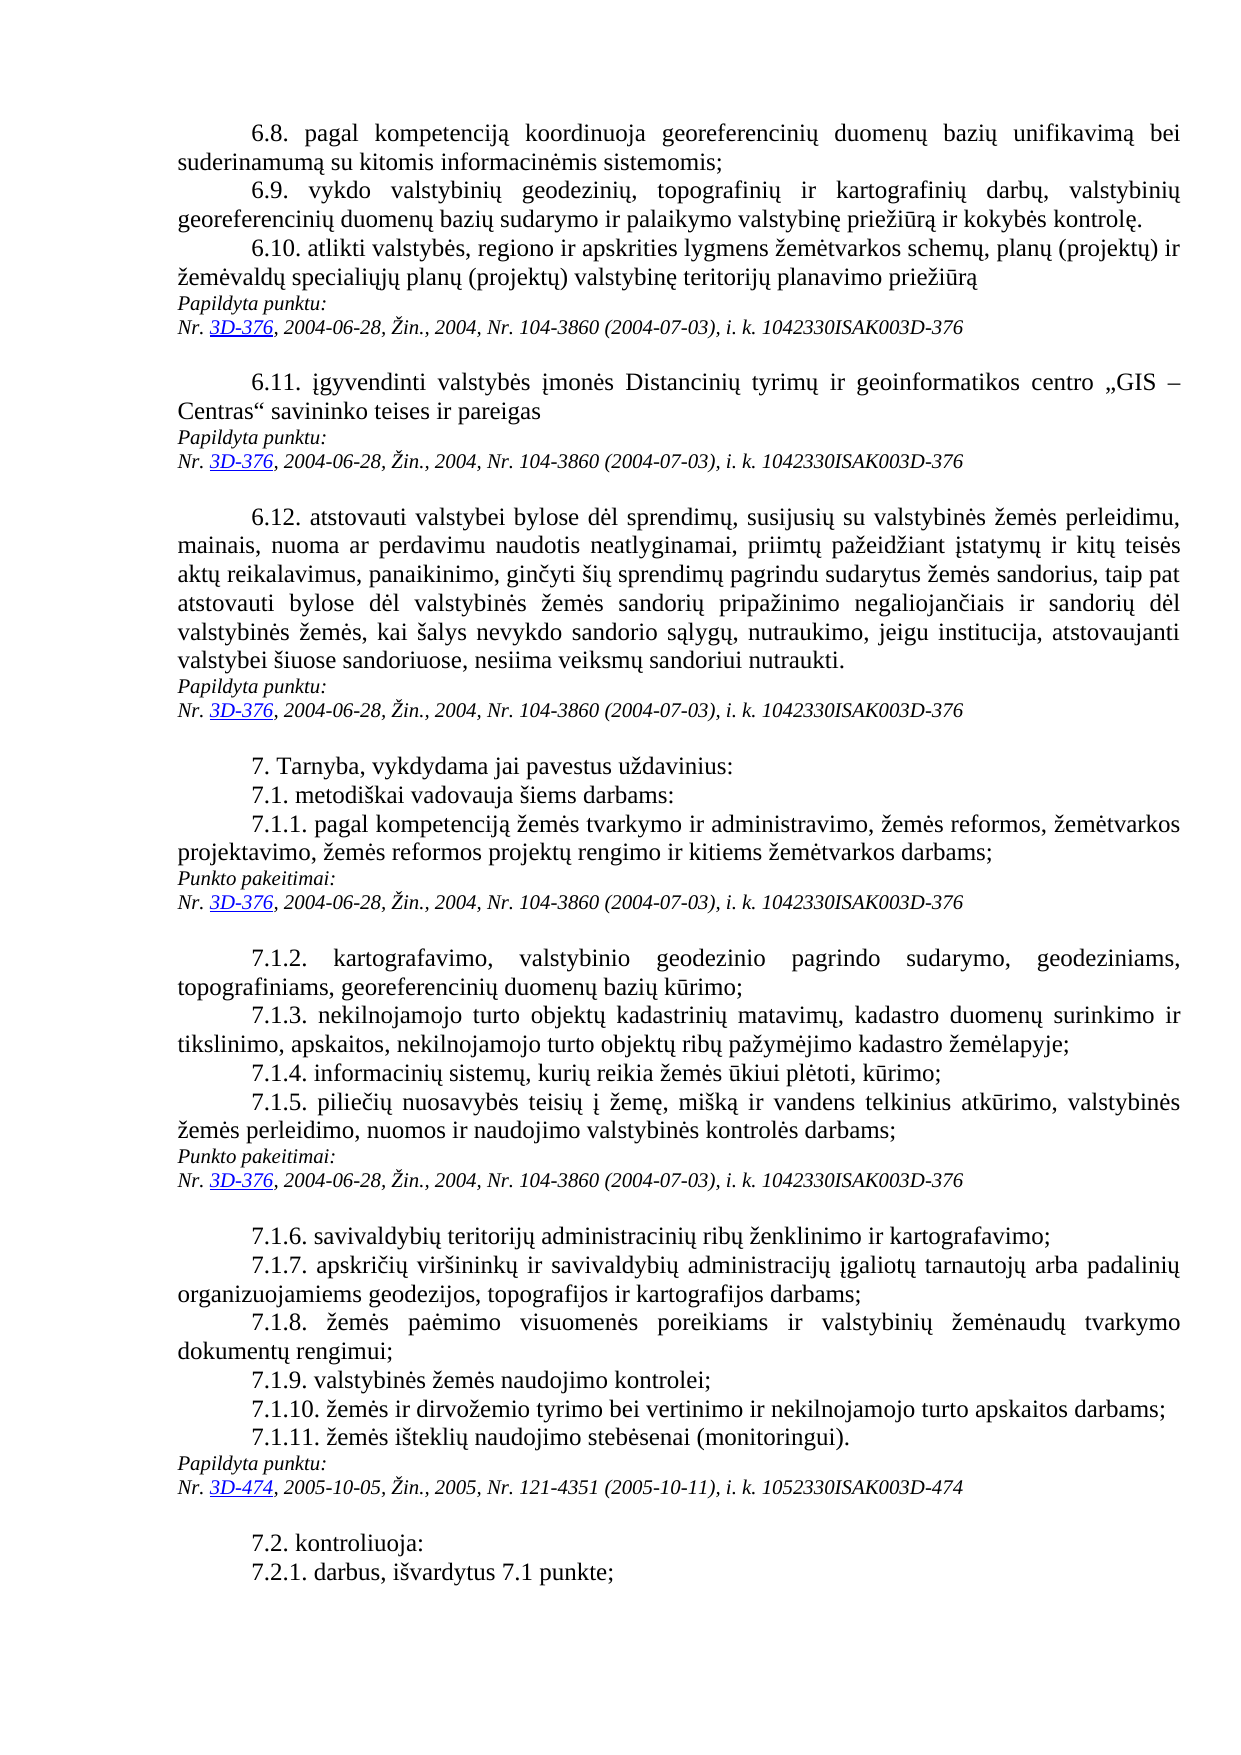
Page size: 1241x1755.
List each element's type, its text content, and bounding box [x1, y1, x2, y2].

text Punkto pakeitimai: [177, 866, 1181, 890]
text 7.1.6. savivaldybių teritorijų administracinių ribų ženklinimo ir kartografavimo; [177, 1221, 1181, 1250]
text 7.2. kontroliuoja: [177, 1528, 1181, 1557]
text 7.1.7. apskričių viršininkų ir savivaldybių administracijų įgaliotų tarnautojų arba padalinių organizuojamiems geodezijos, topografijos ir kartografijos darbams; [177, 1250, 1181, 1307]
text Papildyta punktu: [177, 291, 1181, 315]
text Nr. 3D-474, 2005-10-05, Žin., 2005, Nr. 121-4351 (2005-10-11), i. k. 1052330ISAK003D-474 [177, 1475, 1181, 1499]
text Nr. 3D-376, 2004-06-28, Žin., 2004, Nr. 104-3860 (2004-07-03), i. k. 1042330ISAK003D-376 [177, 890, 1181, 914]
text Papildyta punktu: [177, 674, 1181, 698]
text Nr. 3D-376, 2004-06-28, Žin., 2004, Nr. 104-3860 (2004-07-03), i. k. 1042330ISAK003D-376 [177, 698, 1181, 722]
text 7.1.1. pagal kompetenciją žemės tvarkymo ir administravimo, žemės reformos, žemėtvarkos projektavimo, žemės reformos projektų rengimo ir kitiems žemėtvarkos darbams; [177, 809, 1181, 866]
text Punkto pakeitimai: [177, 1144, 1181, 1168]
text 6.8. pagal kompetenciją koordinuoja georeferencinių duomenų bazių unifikavimą bei suderinamumą su kitomis informacinėmis sistemomis; [177, 118, 1181, 176]
text Papildyta punktu: [177, 425, 1181, 449]
text 6.11. įgyvendinti valstybės įmonės Distancinių tyrimų ir geoinformatikos centro „GIS – Centras“ savininko teises ir pareigas [177, 367, 1181, 425]
text 7.1.10. žemės ir dirvožemio tyrimo bei vertinimo ir nekilnojamojo turto apskaitos darbams; [177, 1394, 1181, 1422]
text 7.1.5. piliečių nuosavybės teisių į žemę, mišką ir vandens telkinius atkūrimo, valstybinės žemės perleidimo, nuomos ir naudojimo valstybinės kontrolės darbams; [177, 1087, 1181, 1144]
text 7.1.9. valstybinės žemės naudojimo kontrolei; [177, 1365, 1181, 1394]
text Nr. 3D-376, 2004-06-28, Žin., 2004, Nr. 104-3860 (2004-07-03), i. k. 1042330ISAK003D-376 [177, 449, 1181, 473]
text 7.1.4. informacinių sistemų, kurių reikia žemės ūkiui plėtoti, kūrimo; [177, 1058, 1181, 1087]
text 7.1.11. žemės išteklių naudojimo stebėsenai (monitoringui). [177, 1422, 1181, 1451]
text 7.1.2. kartografavimo, valstybinio geodezinio pagrindo sudarymo, geodeziniams, topografiniams, georeferencinių duomenų bazių kūrimo; [177, 943, 1181, 1001]
text Nr. 3D-376, 2004-06-28, Žin., 2004, Nr. 104-3860 (2004-07-03), i. k. 1042330ISAK003D-376 [177, 1168, 1181, 1192]
text 7.2.1. darbus, išvardytus 7.1 punkte; [177, 1557, 1181, 1586]
text 6.9. vykdo valstybinių geodezinių, topografinių ir kartografinių darbų, valstybinių georeferencinių duomenų bazių sudarymo ir palaikymo valstybinę priežiūrą ir kokybės kontrolę. [177, 176, 1181, 233]
text Papildyta punktu: [177, 1451, 1181, 1475]
text 7. Tarnyba, vykdydama jai pavestus uždavinius: [177, 751, 1181, 780]
text 6.12. atstovauti valstybei bylose dėl sprendimų, susijusių su valstybinės žemės perleidimu, mainais, nuoma ar perdavimu naudotis neatlyginamai, priimtų pažeidžiant įstatymų ir kitų teisės aktų reikalavimus, panaikinimo, ginčyti šių sprendimų pagrindu sudarytus žemės sandorius, taip pat atstovauti bylose dėl valstybinės žemės sandorių pripažinimo negaliojančiais ir sandorių dėl valstybinės žemės, kai šalys nevykdo sandorio sąlygų, nutraukimo, jeigu institucija, atstovaujanti valstybei šiuose sandoriuose, nesiima veiksmų sandoriui nutraukti. [177, 502, 1181, 674]
text 6.10. atlikti valstybės, regiono ir apskrities lygmens žemėtvarkos schemų, planų (projektų) ir žemėvaldų specialiųjų planų (projektų) valstybinę teritorijų planavimo priežiūrą [177, 233, 1181, 291]
text 7.1. metodiškai vadovauja šiems darbams: [177, 780, 1181, 809]
text Nr. 3D-376, 2004-06-28, Žin., 2004, Nr. 104-3860 (2004-07-03), i. k. 1042330ISAK003D-376 [177, 315, 1181, 339]
text 7.1.3. nekilnojamojo turto objektų kadastrinių matavimų, kadastro duomenų surinkimo ir tikslinimo, apskaitos, nekilnojamojo turto objektų ribų pažymėjimo kadastro žemėlapyje; [177, 1001, 1181, 1058]
text 7.1.8. žemės paėmimo visuomenės poreikiams ir valstybinių žemėnaudų tvarkymo dokumentų rengimui; [177, 1307, 1181, 1365]
